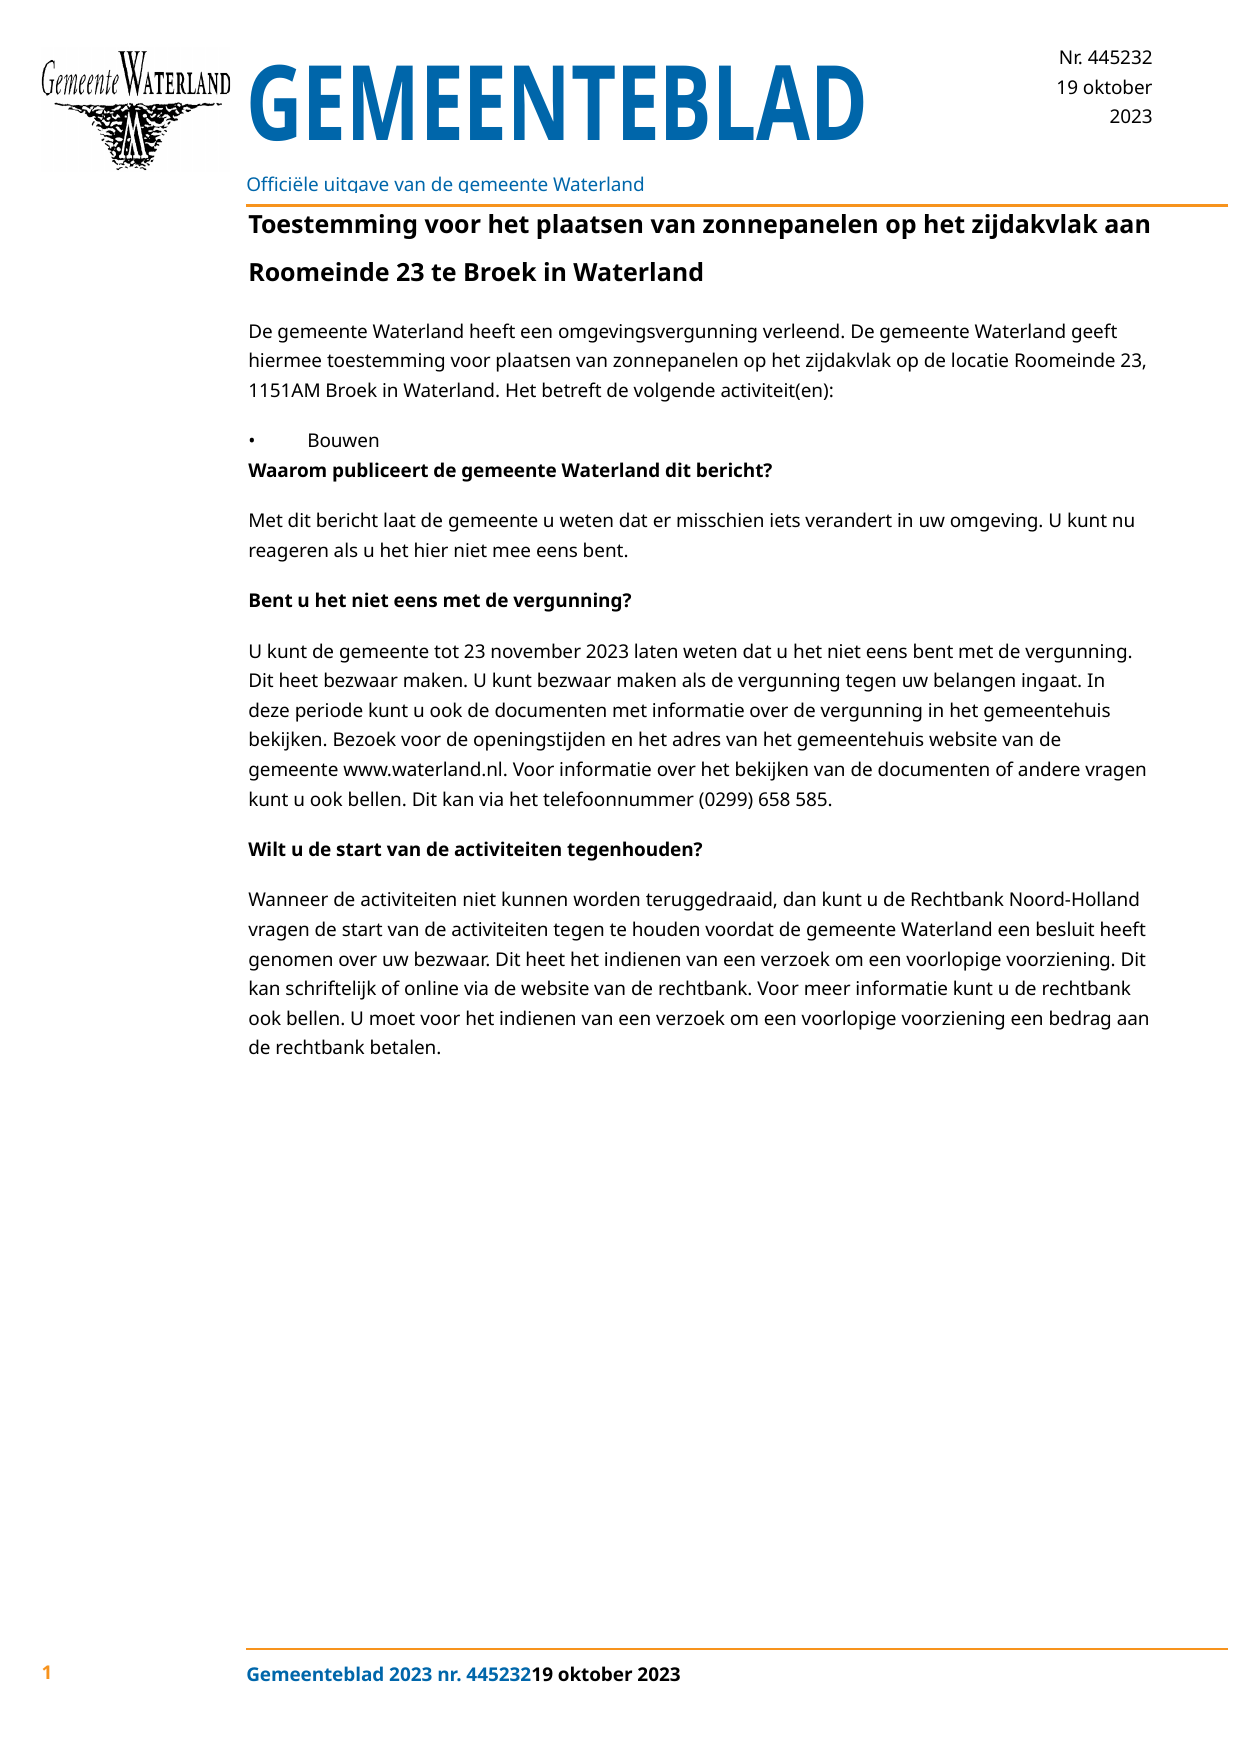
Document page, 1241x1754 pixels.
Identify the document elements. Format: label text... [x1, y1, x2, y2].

text Wanneer de activiteiten niet kunnen worden teruggedraaid, dan kunt u de Rechtbank Noord-Holland vragen de start van de activiteiten tegen te houden voordat de gemeente Waterland een besluit heeft genomen over uw bezwaar. Dit heet het indienen van een verzoek om een voorlopige voorziening. Dit kan schriftelijk of online via de website van de rechtbank. Voor meer informatie kunt u de rechtbank ook bellen. U moet voor het indienen van een verzoek om een voorlopige voorziening een bedrag aan de rechtbank betalen. [248, 887, 1152, 1060]
list Bouwen [248, 427, 1152, 453]
text Bent u het niet eens met de vergunning? [248, 587, 1152, 613]
text U kunt de gemeente tot 23 november 2023 laten weten dat u het niet eens bent met de vergunning. Dit heet bezwaar maken. U kunt bezwaar maken als de vergunning tegen uw belangen ingaat. In deze periode kunt u ook de documenten met informatie over de vergunning in het gemeentehuis bekijken. Bezoek voor de openingstijden en het adres van het gemeentehuis website van de gemeente www.waterland.nl. Voor informatie over het bekijken van de documenten of andere vragen kunt u ook bellen. Dit kan via het telefoonnummer (0299) 658 585. [248, 638, 1152, 812]
picture [41, 47, 231, 172]
text Waarom publiceert de gemeente Waterland dit bericht? [248, 457, 1152, 483]
text Wilt u de start van de activiteiten tegenhouden? [248, 836, 1152, 862]
text Met dit bericht laat de gemeente u weten dat er misschien iets verandert in uw omgeving. U kunt nu reageren als u het hier niet mee eens bent. [248, 507, 1152, 563]
text Toestemming voor het plaatsen van zonnepanelen op het zijdakvlak aan Roomeinde 23 te Broek in Waterland [248, 207, 1152, 288]
text De gemeente Waterland heeft een omgevingsvergunning verleend. De gemeente Waterland geeft hiermee toestemming voor plaatsen van zonnepanelen op het zijdakvlak op de locatie Roomeinde 23, 1151AM Broek in Waterland. Het betreft de volgende activiteit(en): [248, 318, 1152, 403]
